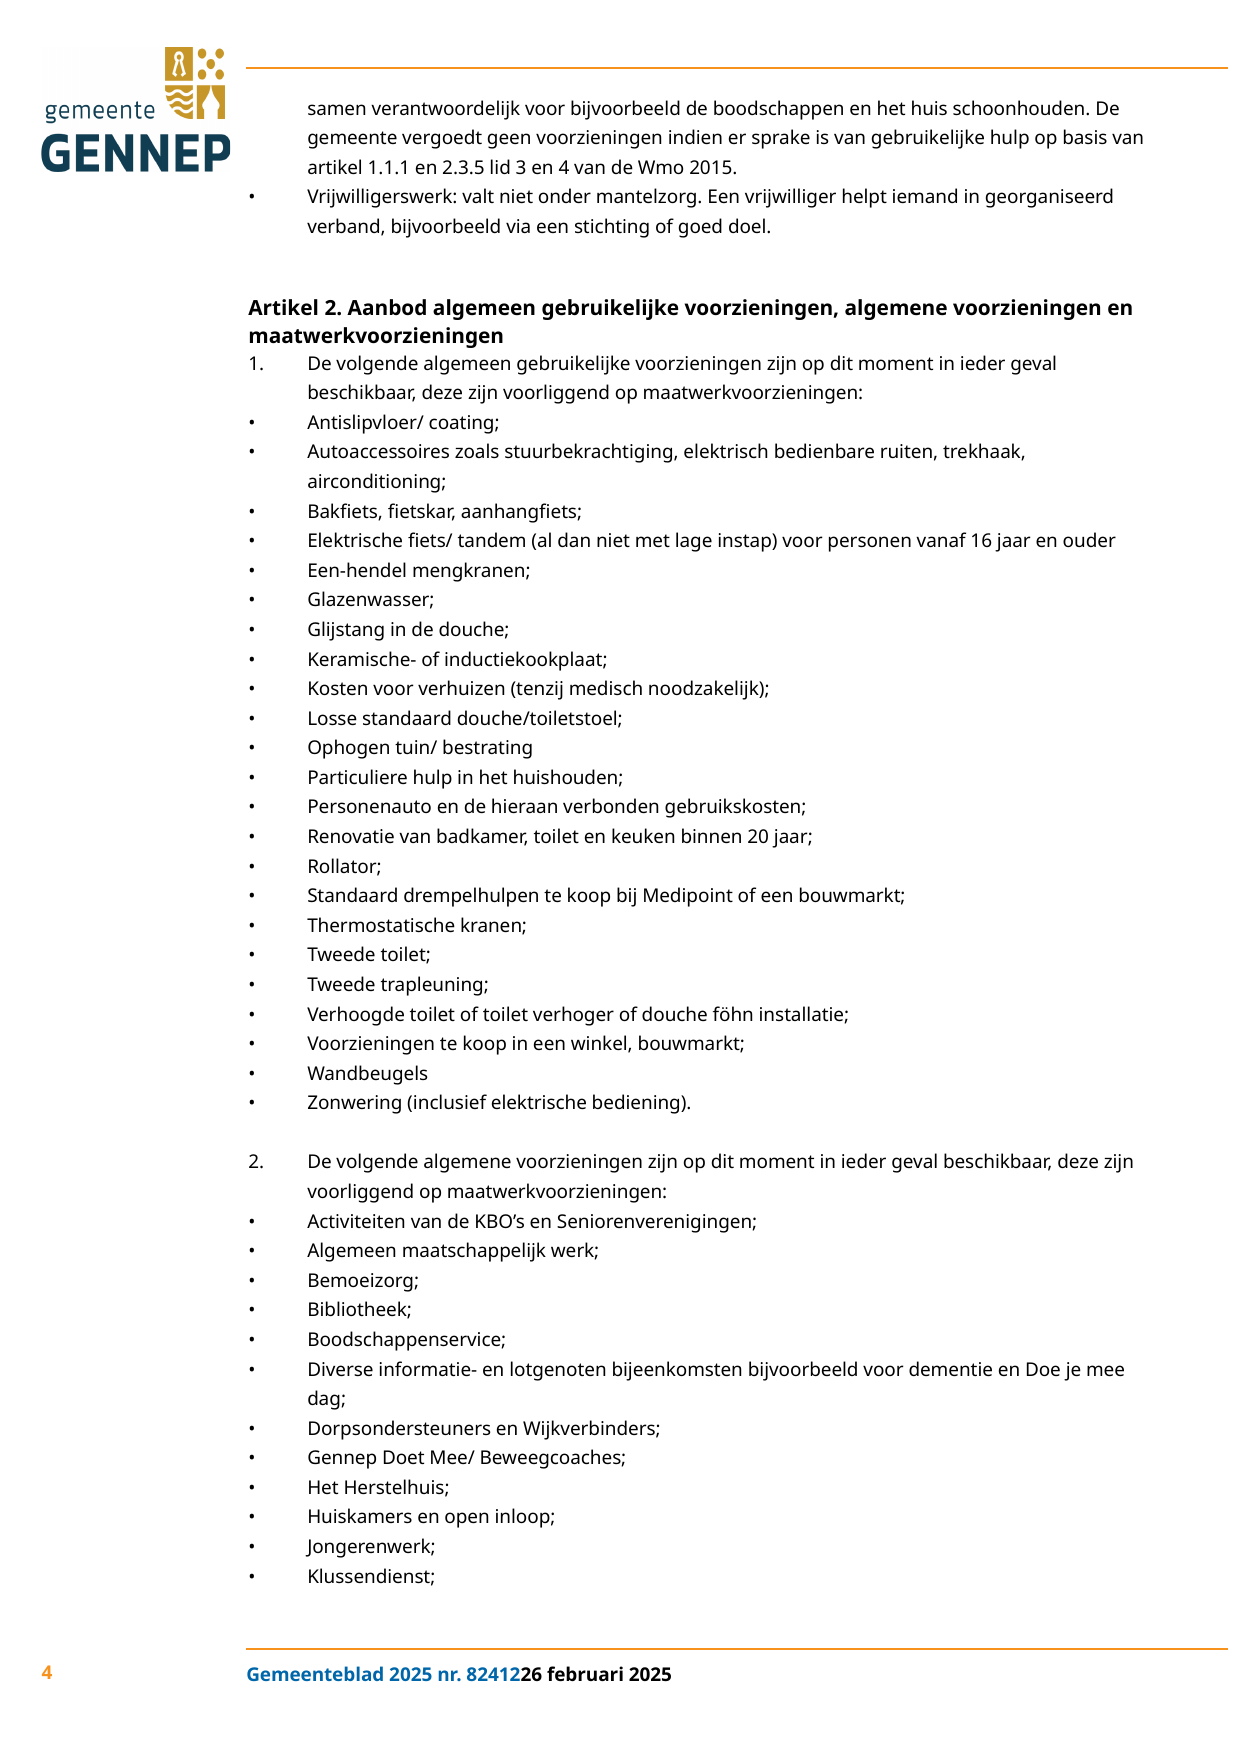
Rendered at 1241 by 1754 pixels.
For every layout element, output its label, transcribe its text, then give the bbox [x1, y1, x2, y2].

list Een-hendel mengkranen; [248, 557, 1152, 583]
list Bibliotheek; [248, 1297, 1152, 1322]
list Het Herstelhuis; [248, 1474, 1152, 1500]
list Glazenwasser; [248, 587, 1152, 612]
list Wandbeugels [248, 1060, 1152, 1086]
list Huiskamers en open inloop; [248, 1504, 1152, 1529]
list Klussendienst; [248, 1563, 1152, 1589]
list Activiteiten van de KBO’s en Seniorenverenigingen; [248, 1208, 1152, 1234]
list Thermostatische kranen; [248, 912, 1152, 938]
list De volgende algemene voorzieningen zijn op dit moment in ieder geval beschikbaar, deze zijn voorliggend op maatwerkvoorzieningen: [248, 1149, 1152, 1204]
list Tweede toilet; [248, 942, 1152, 967]
list Personenauto en de hieraan verbonden gebruikskosten; [248, 794, 1152, 819]
list Boodschappenservice; [248, 1326, 1152, 1352]
list Antislipvloer/ coating; [248, 409, 1152, 435]
list Dorpsondersteuners en Wijkverbinders; [248, 1415, 1152, 1441]
list De volgende algemeen gebruikelijke voorzieningen zijn op dit moment in ieder geval beschikbaar, deze zijn voorliggend op maatwerkvoorzieningen: [248, 350, 1152, 405]
list Rollator; [248, 853, 1152, 879]
list Tweede trapleuning; [248, 971, 1152, 997]
list Bemoeizorg; [248, 1267, 1152, 1293]
list Keramische- of inductiekookplaat; [248, 646, 1152, 672]
list Jongerenwerk; [248, 1533, 1152, 1559]
list Gennep Doet Mee/ Beweegcoaches; [248, 1444, 1152, 1470]
list Autoaccessoires zoals stuurbekrachtiging, elektrisch bedienbare ruiten, trekhaak, airconditioning; [248, 439, 1152, 494]
list Glijstang in de douche; [248, 616, 1152, 642]
list Particuliere hulp in het huishouden; [248, 764, 1152, 790]
list Voorzieningen te koop in een winkel, bouwmarkt; [248, 1030, 1152, 1056]
list Diverse informatie- en lotgenoten bijeenkomsten bijvoorbeeld voor dementie en Doe je mee dag; [248, 1356, 1152, 1411]
list Zonwering (inclusief elektrische bediening). [248, 1089, 1152, 1115]
list Bakfiets, fietskar, aanhangfiets; [248, 498, 1152, 524]
list Kosten voor verhuizen (tenzij medisch noodzakelijk); [248, 675, 1152, 701]
list Losse standaard douche/toiletstoel; [248, 705, 1152, 731]
list Renovatie van badkamer, toilet en keuken binnen 20 jaar; [248, 823, 1152, 849]
list Vrijwilligerswerk: valt niet onder mantelzorg. Een vrijwilliger helpt iemand in georganiseerd verband, bijvoorbeeld via een stichting of goed doel. [248, 183, 1152, 239]
list Verhoogde toilet of toilet verhoger of douche föhn installatie; [248, 1001, 1152, 1027]
text Artikel 2. Aanbod algemeen gebruikelijke voorzieningen, algemene voorzieningen en maatwerkvoorzieningen [248, 293, 1152, 350]
list Algemeen maatschappelijk werk; [248, 1237, 1152, 1263]
list Ophogen tuin/ bestrating [248, 734, 1152, 760]
list samen verantwoordelijk voor bijvoorbeeld de boodschappen en het huis schoonhouden. De gemeente vergoedt geen voorzieningen indien er sprake is van gebruikelijke hulp op basis van artikel 1.1.1 en 2.3.5 lid 3 en 4 van de Wmo 2015. [248, 95, 1152, 180]
list Standaard drempelhulpen te koop bij Medipoint of een bouwmarkt; [248, 882, 1152, 908]
list Elektrische fiets/ tandem (al dan niet met lage instap) voor personen vanaf 16 jaar en ouder [248, 527, 1152, 553]
picture [41, 47, 231, 172]
